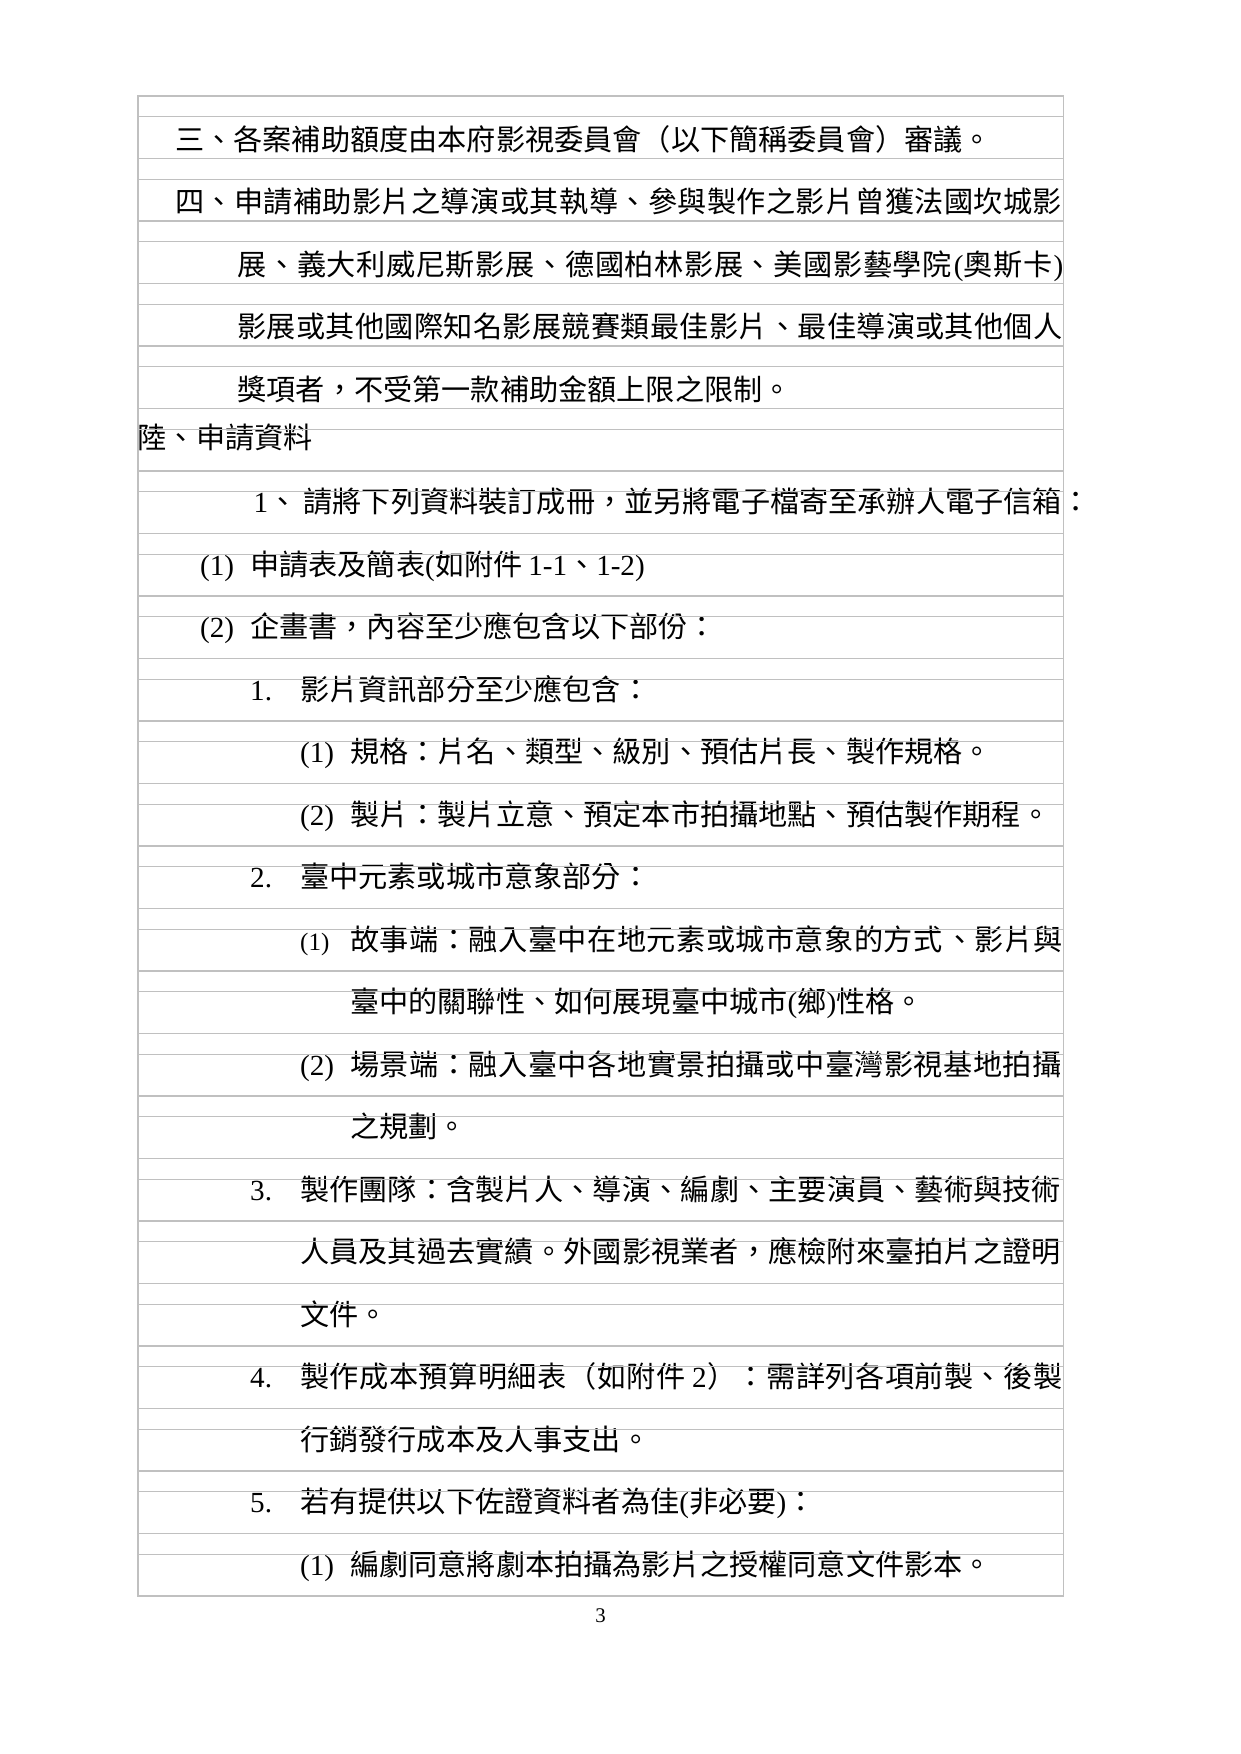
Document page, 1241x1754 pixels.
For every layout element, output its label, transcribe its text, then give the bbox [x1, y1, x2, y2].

list [250, 833, 1063, 845]
list [250, 1472, 1063, 1491]
text [175, 284, 1063, 304]
list 之規劃。 [300, 1117, 1063, 1146]
list [300, 1021, 1063, 1033]
list 製作團隊：含製片人、導演、編劇、主要演員、藝術與技術人員及其過去實績。外國影視業者，應檢附來臺拍片之證明文件。 [250, 1305, 1063, 1333]
list [300, 1097, 1063, 1116]
list 製作團隊：含製片人、導演、編劇、主要演員、藝術與技術人員及其過去實績。外國影視業者，應檢附來臺拍片之證明文件。 [250, 1222, 1063, 1241]
text [139, 409, 1063, 429]
list 製作團隊：含製片人、導演、編劇、主要演員、藝術與技術人員及其過去實績。外國影視業者，應檢附來臺拍片之證明文件。 [250, 1180, 1063, 1220]
list [300, 1034, 1063, 1054]
list [300, 771, 1063, 783]
list [200, 583, 1063, 595]
list [250, 646, 1063, 658]
list 製作成本預算明細表（如附件2）：需詳列各項前製、後製、行銷發行成本及人事支出。 [250, 1333, 1063, 1345]
list [300, 708, 1063, 720]
list 影片資訊部分至少應包含： [250, 680, 1063, 708]
list 臺中的關聯性、如何展現臺中城市(鄉)性格。 [300, 992, 1063, 1021]
list 請將下列資料裝訂成冊，並另將電子檔寄至承辦人電子信箱： [253, 458, 1063, 470]
list 編劇同意將劇本拍攝為影片之授權同意文件影本。 [300, 1555, 1063, 1583]
list 製片：製片立意、預定本市拍攝地點、預估製作期程。 [300, 805, 1063, 833]
list 臺中元素或城市意象部分： [250, 867, 1063, 896]
text [175, 222, 1063, 241]
list 製作團隊：含製片人、導演、編劇、主要演員、藝術與技術人員及其過去實績。外國影視業者，應檢附來臺拍片之證明文件。 [250, 1146, 1063, 1158]
text 獎項者，不受第一款補助金額上限之限制。 [175, 367, 1063, 408]
list [300, 784, 1063, 804]
list [300, 972, 1063, 991]
list [250, 1458, 1063, 1470]
list [300, 1534, 1063, 1554]
list 場景端：融入臺中各地實景拍攝或中臺灣影視基地拍攝 [300, 1055, 1063, 1095]
list [250, 659, 1063, 679]
list 故事端：融入臺中在地元素或城市意象的方式、影片與 [300, 930, 1063, 970]
list 請將下列資料裝訂成冊，並另將電子檔寄至承辦人電子信箱： [253, 492, 1063, 521]
list [200, 534, 1063, 554]
text [175, 97, 1063, 116]
list 請將下列資料裝訂成冊，並另將電子檔寄至承辦人電子信箱： [253, 472, 1063, 491]
text [175, 347, 1063, 366]
list 申請表及簡表(如附件1-1、1-2) [200, 555, 1063, 583]
list 製作團隊：含製片人、導演、編劇、主要演員、藝術與技術人員及其過去實績。外國影視業者，應檢附來臺拍片之證明文件。 [250, 1284, 1063, 1304]
list [200, 597, 1063, 616]
text 影展或其他國際知名影展競賽類最佳影片、最佳導演或其他個人 [175, 305, 1063, 345]
list 製作成本預算明細表（如附件2）：需詳列各項前製、後製、行銷發行成本及人事支出。 [250, 1347, 1063, 1366]
text [175, 159, 1063, 179]
list 製作成本預算明細表（如附件2）：需詳列各項前製、後製、行銷發行成本及人事支出。 [250, 1367, 1063, 1408]
text 三、各案補助額度由本府影視委員會（以下簡稱委員會）審議。 [175, 117, 1063, 158]
list [250, 847, 1063, 866]
list 製作團隊：含製片人、導演、編劇、主要演員、藝術與技術人員及其過去實績。外國影視業者，應檢附來臺拍片之證明文件。 [250, 1159, 1063, 1179]
text 四、申請補助影片之導演或其執導、參與製作之影片曾獲法國坎城影 [175, 180, 1063, 220]
list [300, 1521, 1063, 1533]
list [300, 909, 1063, 929]
text 陸、申請資料 [139, 430, 1063, 458]
list 規格：片名、類型、級別、預估片長、製作規格。 [300, 742, 1063, 771]
list 製作成本預算明細表（如附件2）：需詳列各項前製、後製、行銷發行成本及人事支出。 [250, 1409, 1063, 1429]
list [300, 722, 1063, 741]
list 企畫書，內容至少應包含以下部份： [200, 617, 1063, 646]
list [200, 521, 1063, 533]
list 製作團隊：含製片人、導演、編劇、主要演員、藝術與技術人員及其過去實績。外國影視業者，應檢附來臺拍片之證明文件。 [250, 1242, 1063, 1283]
list 若有提供以下佐證資料者為佳(非必要)： [250, 1492, 1063, 1521]
text 展、義大利威尼斯影展、德國柏林影展、美國影藝學院(奧斯卡) [175, 242, 1063, 283]
list [300, 896, 1063, 908]
list 製作成本預算明細表（如附件2）：需詳列各項前製、後製、行銷發行成本及人事支出。 [250, 1430, 1063, 1458]
